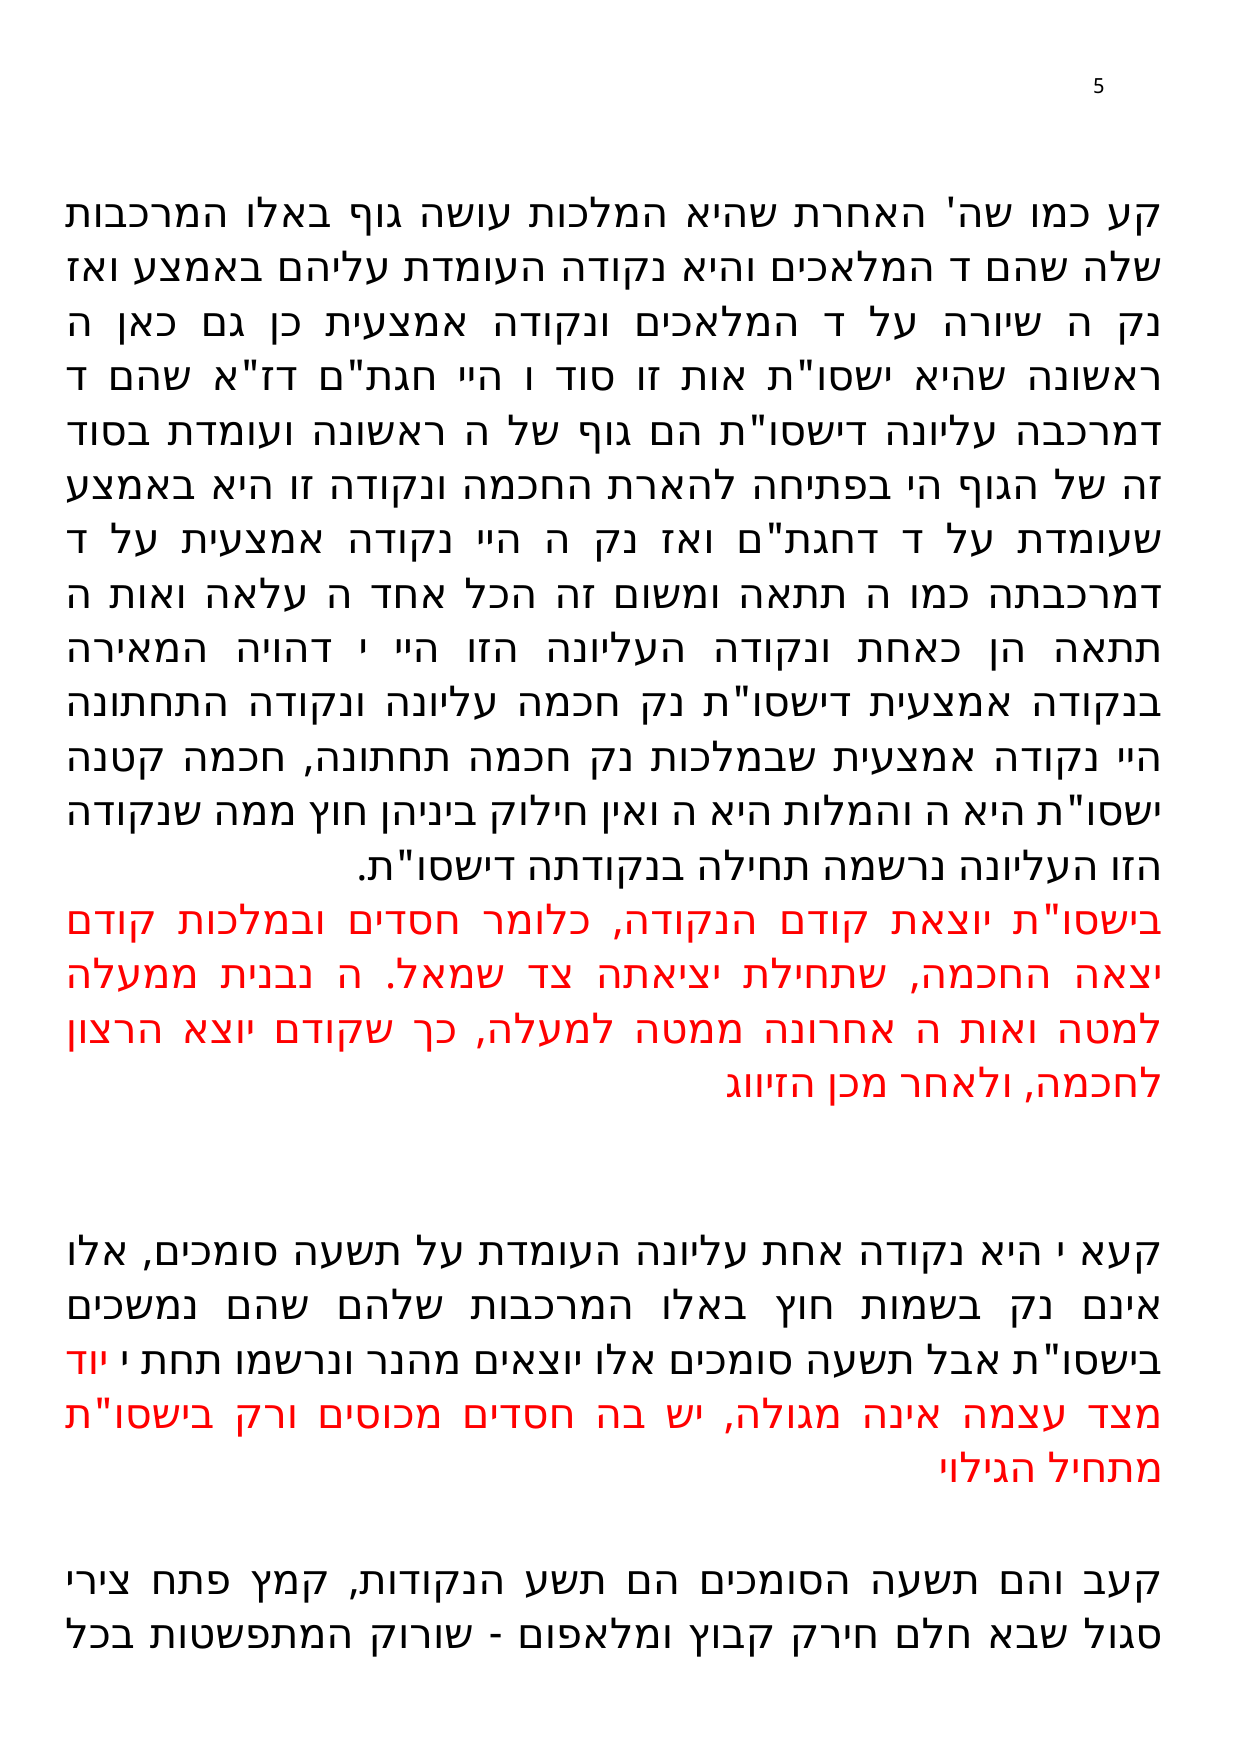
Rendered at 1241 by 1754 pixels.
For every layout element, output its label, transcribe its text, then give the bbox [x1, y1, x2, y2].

text בישסו"ת יוצאת קודם הנקודה, כלומר חסדים ובמלכות קודם יצאה החכמה, שתחילת יציאתה צד שמאל. ה נבנית ממעלה למטה ואות ה אחרונה ממטה למעלה, כך שקודם יוצא הרצון לחכמה, ולאחר מכן הזיווג [65, 897, 1163, 1114]
text קעב והם תשעה הסומכים הם תשע הנקודות, קמץ פתח צירי סגול שבא חלם חירק קבוץ ומלאפום - שורוק המתפשטות בכל [65, 1557, 1163, 1666]
text קעא י היא נקודה אחת עליונה העומדת על תשעה סומכים, אלו אינם נק בשמות חוץ באלו המרכבות שלהם שהם נמשכים בישסו"ת אבל תשעה סומכים אלו יוצאים מהנר ונרשמו תחת י יוד מצד עצמה אינה מגולה, יש בה חסדים מכוסים ורק בישסו"ת מתחיל הגילוי [65, 1228, 1163, 1500]
text קע כמו שה' האחרת שהיא המלכות עושה גוף באלו המרכבות שלה שהם ד המלאכים והיא נקודה העומדת עליהם באמצע ואז נק ה שיורה על ד המלאכים ונקודה אמצעית כן גם כאן ה ראשונה שהיא ישסו"ת אות זו סוד ו היי חגת"ם דז"א שהם ד דמרכבה עליונה דישסו"ת הם גוף של ה ראשונה ועומדת בסוד זה של הגוף הי בפתיחה להארת החכמה ונקודה זו היא באמצע שעומדת על ד דחגת"ם ואז נק ה היי נקודה אמצעית על ד דמרכבתה כמו ה תתאה ומשום זה הכל אחד ה עלאה ואות ה תתאה הן כאחת ונקודה העליונה הזו היי י דהויה המאירה בנקודה אמצעית דישסו"ת נק חכמה עליונה ונקודה התחתונה היי נקודה אמצעית שבמלכות נק חכמה תחתונה, חכמה קטנה ישסו"ת היא ה והמלות היא ה ואין חילוק ביניהן חוץ ממה שנקודה הזו העליונה נרשמה תחילה בנקודתה דישסו"ת. [65, 190, 1163, 897]
